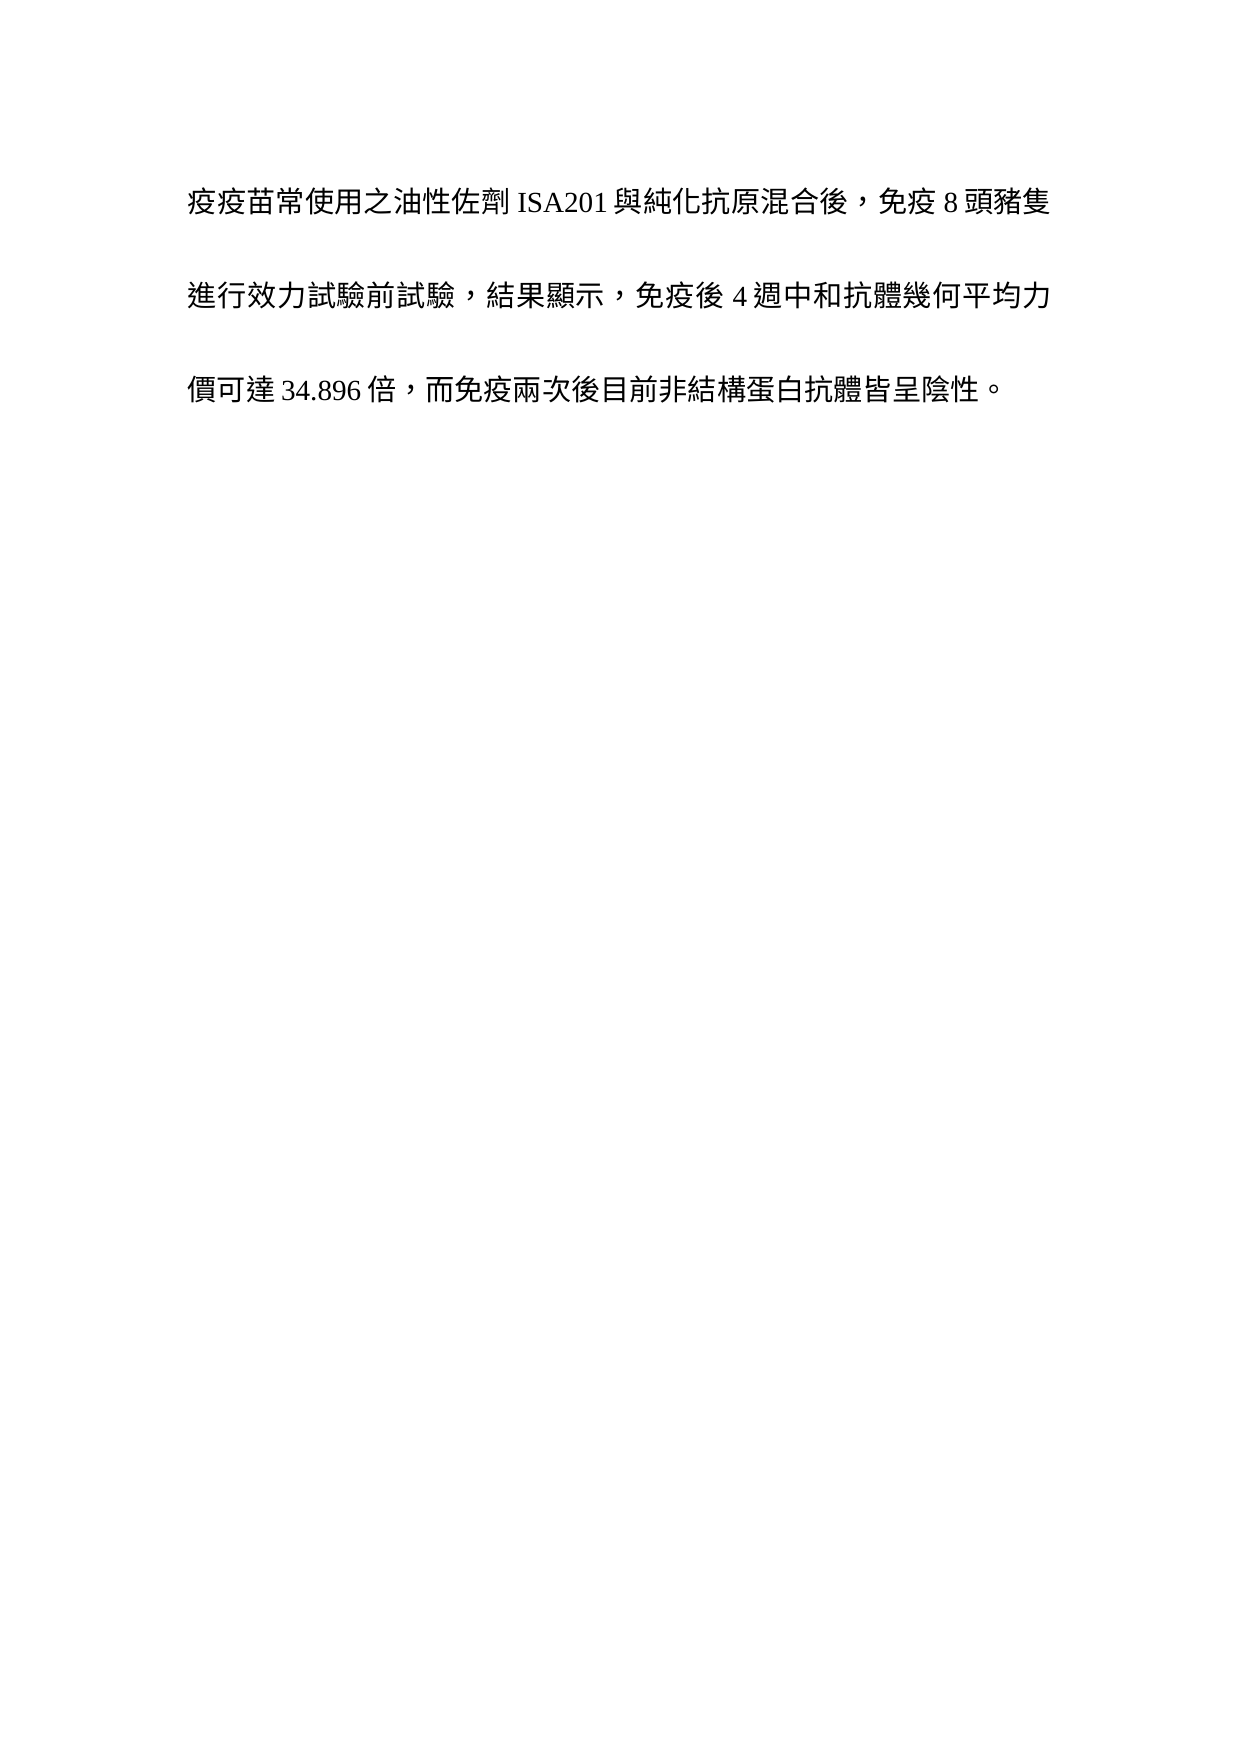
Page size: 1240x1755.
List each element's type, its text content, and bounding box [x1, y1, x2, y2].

text 口蹄疫疫苗目前仰賴進口，但世界各大生產廠目前僅剩俄羅斯仍生產我國防疫所需知O/Taiwan/97疫苗，餘皆無生產。由於疫苗株的選擇須根據疫苗配對試驗結果，而世界上主要的疫苗株除O/Taiwan/97疫苗，目前僅O1/Campos稍可符合。為免將來我國無疫苗可使用之窘境，須儘速針對口蹄疫疫苗生產進行研發。我們根據國外文獻及其他國家疫苗生產流程與經驗，於實驗室內進行口蹄疫疫苗試生產。口蹄疫疫苗生產最重要的部分便是BHK細胞懸浮生產，目前我們已成功將BHK 21細胞懸浮培養於實驗室設備中，培養力價可達1.2x 106/ml。也已完成口蹄疫病毒O/Taiwan/97株的馴化，病毒力價可達1.27 x 107 TCID50/ml。而口蹄疫疫苗抗原純化與定量上，我們使用超濃縮純化去除口蹄疫病毒非結構蛋白，再以分光光電比色計確認抗原含量，抗原含量約3.15 μg/ml。此外，也使用國外口蹄疫疫苗常使用之油性佐劑ISA201與純化抗原混合後，免疫8頭豬隻進行效力試驗前試驗，結果顯示，免疫後4週中和抗體幾何平均力價可達34.896倍，而免疫兩次後目前非結構蛋白抗體皆呈陰性。 [187, 158, 1052, 408]
